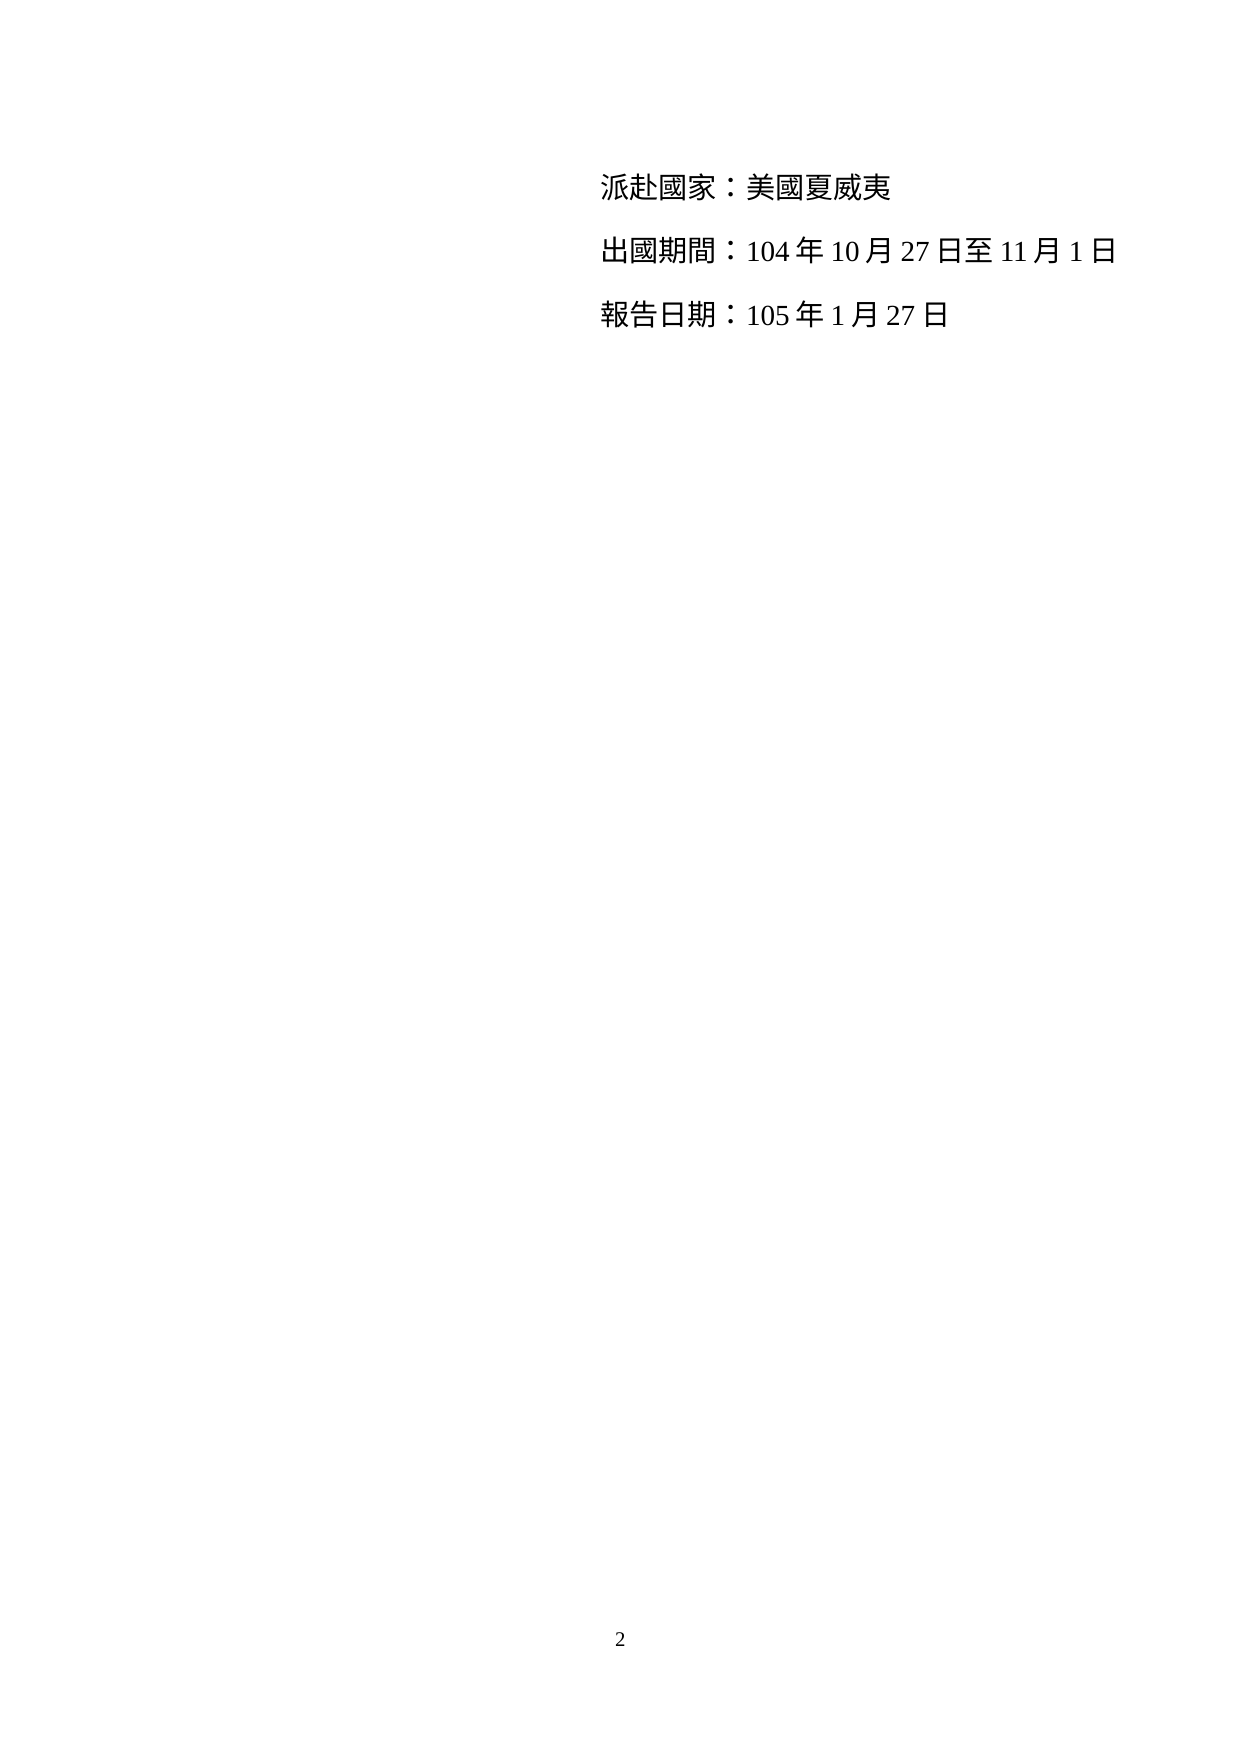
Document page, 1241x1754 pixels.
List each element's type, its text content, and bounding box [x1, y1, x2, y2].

text 報告日期：105年1月27日 [187, 291, 1053, 334]
text 出國期間：104年10月27日至11月1日 [187, 228, 1144, 270]
text 派赴國家：美國夏威夷 [187, 164, 1087, 207]
